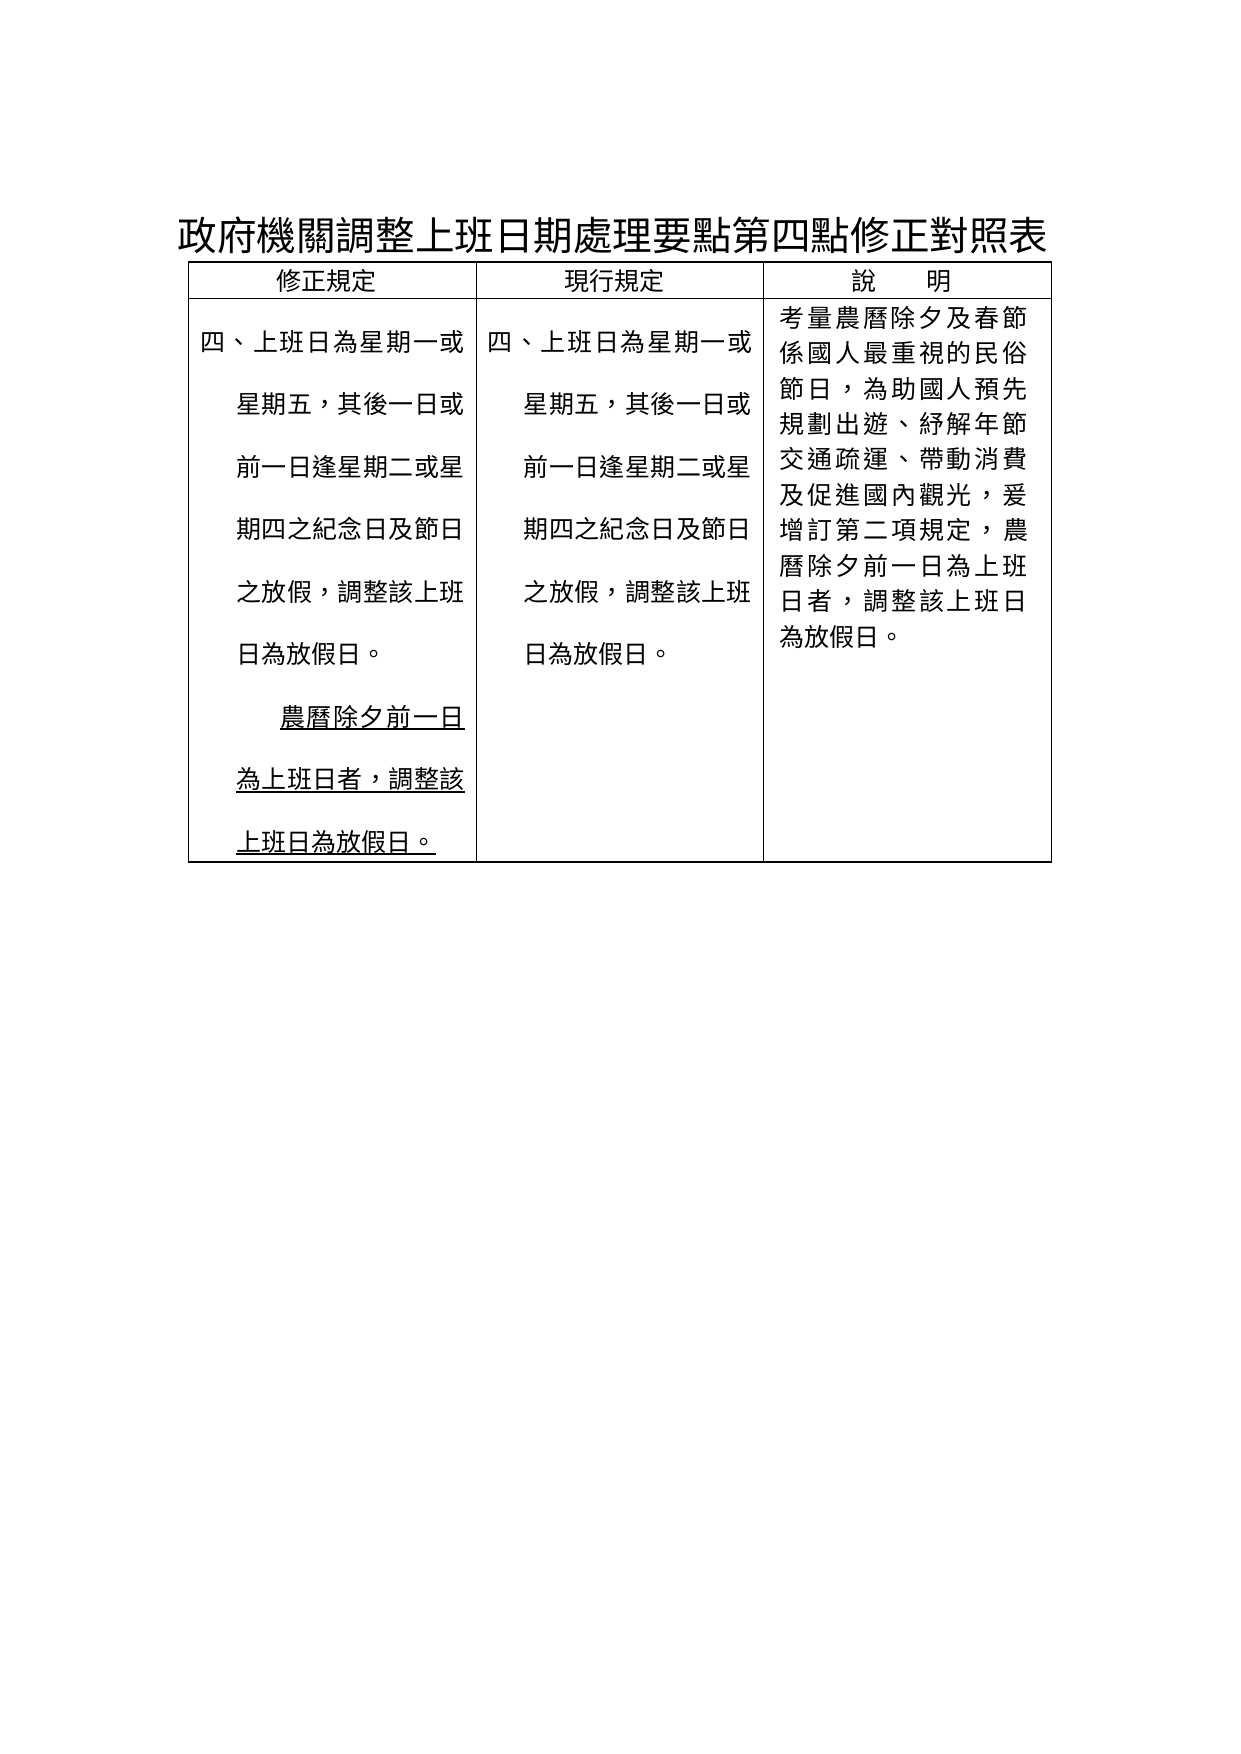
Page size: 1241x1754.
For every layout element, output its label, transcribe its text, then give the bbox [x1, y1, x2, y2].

table_cell 四、上班日為星期一或星期五，其後一日或前一日逢星期二或星期四之紀念日及節日之放假，調整該上班日為放假日。 [477, 299, 763, 861]
table_cell 四、上班日為星期一或星期五，其後一日或前一日逢星期二或星期四之紀念日及節日之放假，調整該上班日為放假日。 農曆除夕前一日為上班日者，調整該上班日為放假日。 [189, 299, 476, 861]
table_cell 考量農曆除夕及春節係國人最重視的民俗節日，為助國人預先規劃出遊、紓解年節交通疏運、帶動消費及促進國內觀光，爰增訂第二項規定，農曆除夕前一日為上班日者，調整該上班日為放假日。 [764, 299, 1051, 861]
table_header 說 明 [764, 263, 1051, 298]
text 政府機關調整上班日期處理要點第四點修正對照表 [177, 204, 1081, 261]
table_header 修正規定 [189, 263, 476, 298]
table_header 現行規定 [477, 263, 763, 298]
